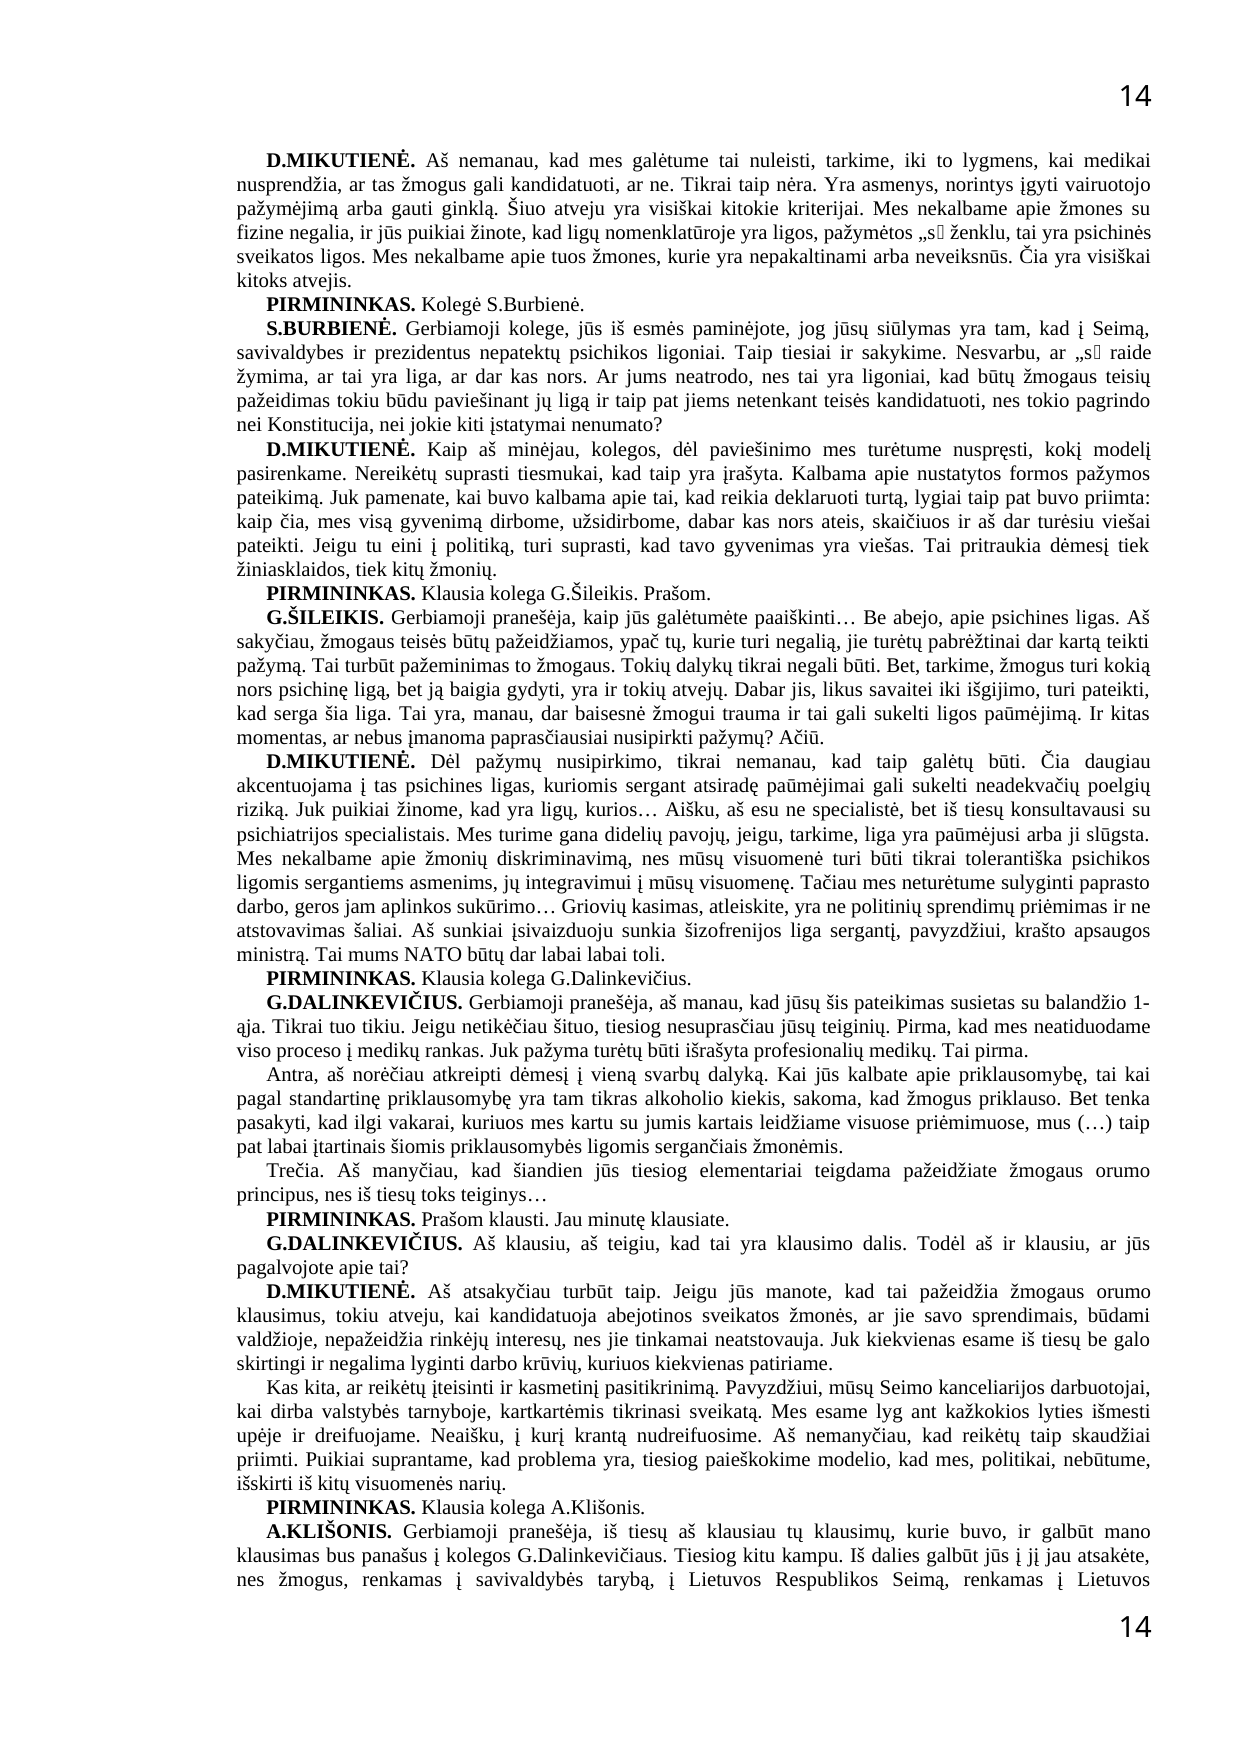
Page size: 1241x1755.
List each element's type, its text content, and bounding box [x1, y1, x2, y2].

text D.MIKUTIENĖ. Kaip aš minėjau, kolegos, dėl paviešinimo mes turėtume nuspręsti, kokį modelį pasirenkame. Nereikėtų suprasti tiesmukai, kad taip yra įrašyta. Kalbama apie nustatytos formos pažymos pateikimą. Juk pamenate, kai buvo kalbama apie tai, kad reikia deklaruoti turtą, lygiai taip pat buvo priimta: kaip čia, mes visą gyvenimą dirbome, užsidirbome, dabar kas nors ateis, skaičiuos ir aš dar turėsiu viešai pateikti. Jeigu tu eini į politiką, turi suprasti, kad tavo gyvenimas yra viešas. Tai pritraukia dėmesį tiek žiniasklaidos, tiek kitų žmonių. [236, 436, 1152, 581]
text D.MIKUTIENĖ. Dėl pažymų nusipirkimo, tikrai nemanau, kad taip galėtų būti. Čia daugiau akcentuojama į tas psichines ligas, kuriomis sergant atsiradę paūmėjimai gali sukelti neadekvačių poelgių riziką. Juk puikiai žinome, kad yra ligų, kurios… Aišku, aš esu ne specialistė, bet iš tiesų konsultavausi su psichiatrijos specialistais. Mes turime gana didelių pavojų, jeigu, tarkime, liga yra paūmėjusi arba ji slūgsta. Mes nekalbame apie žmonių diskriminavimą, nes mūsų visuomenė turi būti tikrai tolerantiška psichikos ligomis sergantiems asmenims, jų integravimui į mūsų visuomenę. Tačiau mes neturėtume sulyginti paprasto darbo, geros jam aplinkos sukūrimo… Griovių kasimas, atleiskite, yra ne politinių sprendimų priėmimas ir ne atstovavimas šaliai. Aš sunkiai įsivaizduoju sunkia šizofrenijos liga sergantį, pavyzdžiui, krašto apsaugos ministrą. Tai mums NATO būtų dar labai labai toli. [236, 749, 1152, 966]
text PIRMININKAS. Klausia kolega A.Klišonis. [236, 1495, 1152, 1519]
text PIRMININKAS. Prašom klausti. Jau minutę klausiate. [236, 1206, 1152, 1231]
text S.BURBIENĖ. Gerbiamoji kolege, jūs iš esmės paminėjote, jog jūsų siūlymas yra tam, kad į Seimą, savivaldybes ir prezidentus nepatektų psichikos ligoniai. Taip tiesiai ir sakykime. Nesvarbu, ar „s raide žymima, ar tai yra liga, ar dar kas nors. Ar jums neatrodo, nes tai yra ligoniai, kad būtų žmogaus teisių pažeidimas tokiu būdu paviešinant jų ligą ir taip pat jiems netenkant teisės kandidatuoti, nes tokio pagrindo nei Konstitucija, nei jokie kiti įstatymai nenumato? [236, 316, 1152, 436]
text PIRMININKAS. Kolegė S.Burbienė. [236, 292, 1152, 316]
text A.KLIŠONIS. Gerbiamoji pranešėja, iš tiesų aš klausiau tų klausimų, kurie buvo, ir galbūt mano klausimas bus panašus į kolegos G.Dalinkevičiaus. Tiesiog kitu kampu. Iš dalies galbūt jūs į jį jau atsakėte, nes žmogus, renkamas į savivaldybės tarybą, į Lietuvos Respublikos Seimą, renkamas į Lietuvos [236, 1519, 1152, 1591]
text G.DALINKEVIČIUS. Gerbiamoji pranešėja, aš manau, kad jūsų šis pateikimas susietas su balandžio 1-ąja. Tikrai tuo tikiu. Jeigu netikėčiau šituo, tiesiog nesuprasčiau jūsų teiginių. Pirma, kad mes neatiduodame viso proceso į medikų rankas. Juk pažyma turėtų būti išrašyta profesionalių medikų. Tai pirma. [236, 990, 1152, 1062]
text G.DALINKEVIČIUS. Aš klausiu, aš teigiu, kad tai yra klausimo dalis. Todėl aš ir klausiu, ar jūs pagalvojote apie tai? [236, 1231, 1152, 1279]
text D.MIKUTIENĖ. Aš nemanau, kad mes galėtume tai nuleisti, tarkime, iki to lygmens, kai medikai nusprendžia, ar tas žmogus gali kandidatuoti, ar ne. Tikrai taip nėra. Yra asmenys, norintys įgyti vairuotojo pažymėjimą arba gauti ginklą. Šiuo atveju yra visiškai kitokie kriterijai. Mes nekalbame apie žmones su fizine negalia, ir jūs puikiai žinote, kad ligų nomenklatūroje yra ligos, pažymėtos „s ženklu, tai yra psichinės sveikatos ligos. Mes nekalbame apie tuos žmones, kurie yra nepakaltinami arba neveiksnūs. Čia yra visiškai kitoks atvejis. [236, 148, 1152, 292]
text Antra, aš norėčiau atkreipti dėmesį į vieną svarbų dalyką. Kai jūs kalbate apie priklausomybę, tai kai pagal standartinę priklausomybę yra tam tikras alkoholio kiekis, sakoma, kad žmogus priklauso. Bet tenka pasakyti, kad ilgi vakarai, kuriuos mes kartu su jumis kartais leidžiame visuose priėmimuose, mus (…) taip pat labai įtartinais šiomis priklausomybės ligomis sergančiais žmonėmis. [236, 1062, 1152, 1158]
text Kas kita, ar reikėtų įteisinti ir kasmetinį pasitikrinimą. Pavyzdžiui, mūsų Seimo kanceliarijos darbuotojai, kai dirba valstybės tarnyboje, kartkartėmis tikrinasi sveikatą. Mes esame lyg ant kažkokios lyties išmesti upėje ir dreifuojame. Neaišku, į kurį krantą nudreifuosime. Aš nemanyčiau, kad reikėtų taip skaudžiai priimti. Puikiai suprantame, kad problema yra, tiesiog paieškokime modelio, kad mes, politikai, nebūtume, išskirti iš kitų visuomenės narių. [236, 1375, 1152, 1495]
text D.MIKUTIENĖ. Aš atsakyčiau turbūt taip. Jeigu jūs manote, kad tai pažeidžia žmogaus orumo klausimus, tokiu atveju, kai kandidatuoja abejotinos sveikatos žmonės, ar jie savo sprendimais, būdami valdžioje, nepažeidžia rinkėjų interesų, nes jie tinkamai neatstovauja. Juk kiekvienas esame iš tiesų be galo skirtingi ir negalima lyginti darbo krūvių, kuriuos kiekvienas patiriame. [236, 1279, 1152, 1375]
text Trečia. Aš manyčiau, kad šiandien jūs tiesiog elementariai teigdama pažeidžiate žmogaus orumo principus, nes iš tiesų toks teiginys… [236, 1158, 1152, 1206]
text PIRMININKAS. Klausia kolega G.Dalinkevičius. [236, 966, 1152, 990]
text G.ŠILEIKIS. Gerbiamoji pranešėja, kaip jūs galėtumėte paaiškinti… Be abejo, apie psichines ligas. Aš sakyčiau, žmogaus teisės būtų pažeidžiamos, ypač tų, kurie turi negalią, jie turėtų pabrėžtinai dar kartą teikti pažymą. Tai turbūt pažeminimas to žmogaus. Tokių dalykų tikrai negali būti. Bet, tarkime, žmogus turi kokią nors psichinę ligą, bet ją baigia gydyti, yra ir tokių atvejų. Dabar jis, likus savaitei iki išgijimo, turi pateikti, kad serga šia liga. Tai yra, manau, dar baisesnė žmogui trauma ir tai gali sukelti ligos paūmėjimą. Ir kitas momentas, ar nebus įmanoma paprasčiausiai nusipirkti pažymų? Ačiū. [236, 605, 1152, 749]
text PIRMININKAS. Klausia kolega G.Šileikis. Prašom. [236, 581, 1152, 605]
